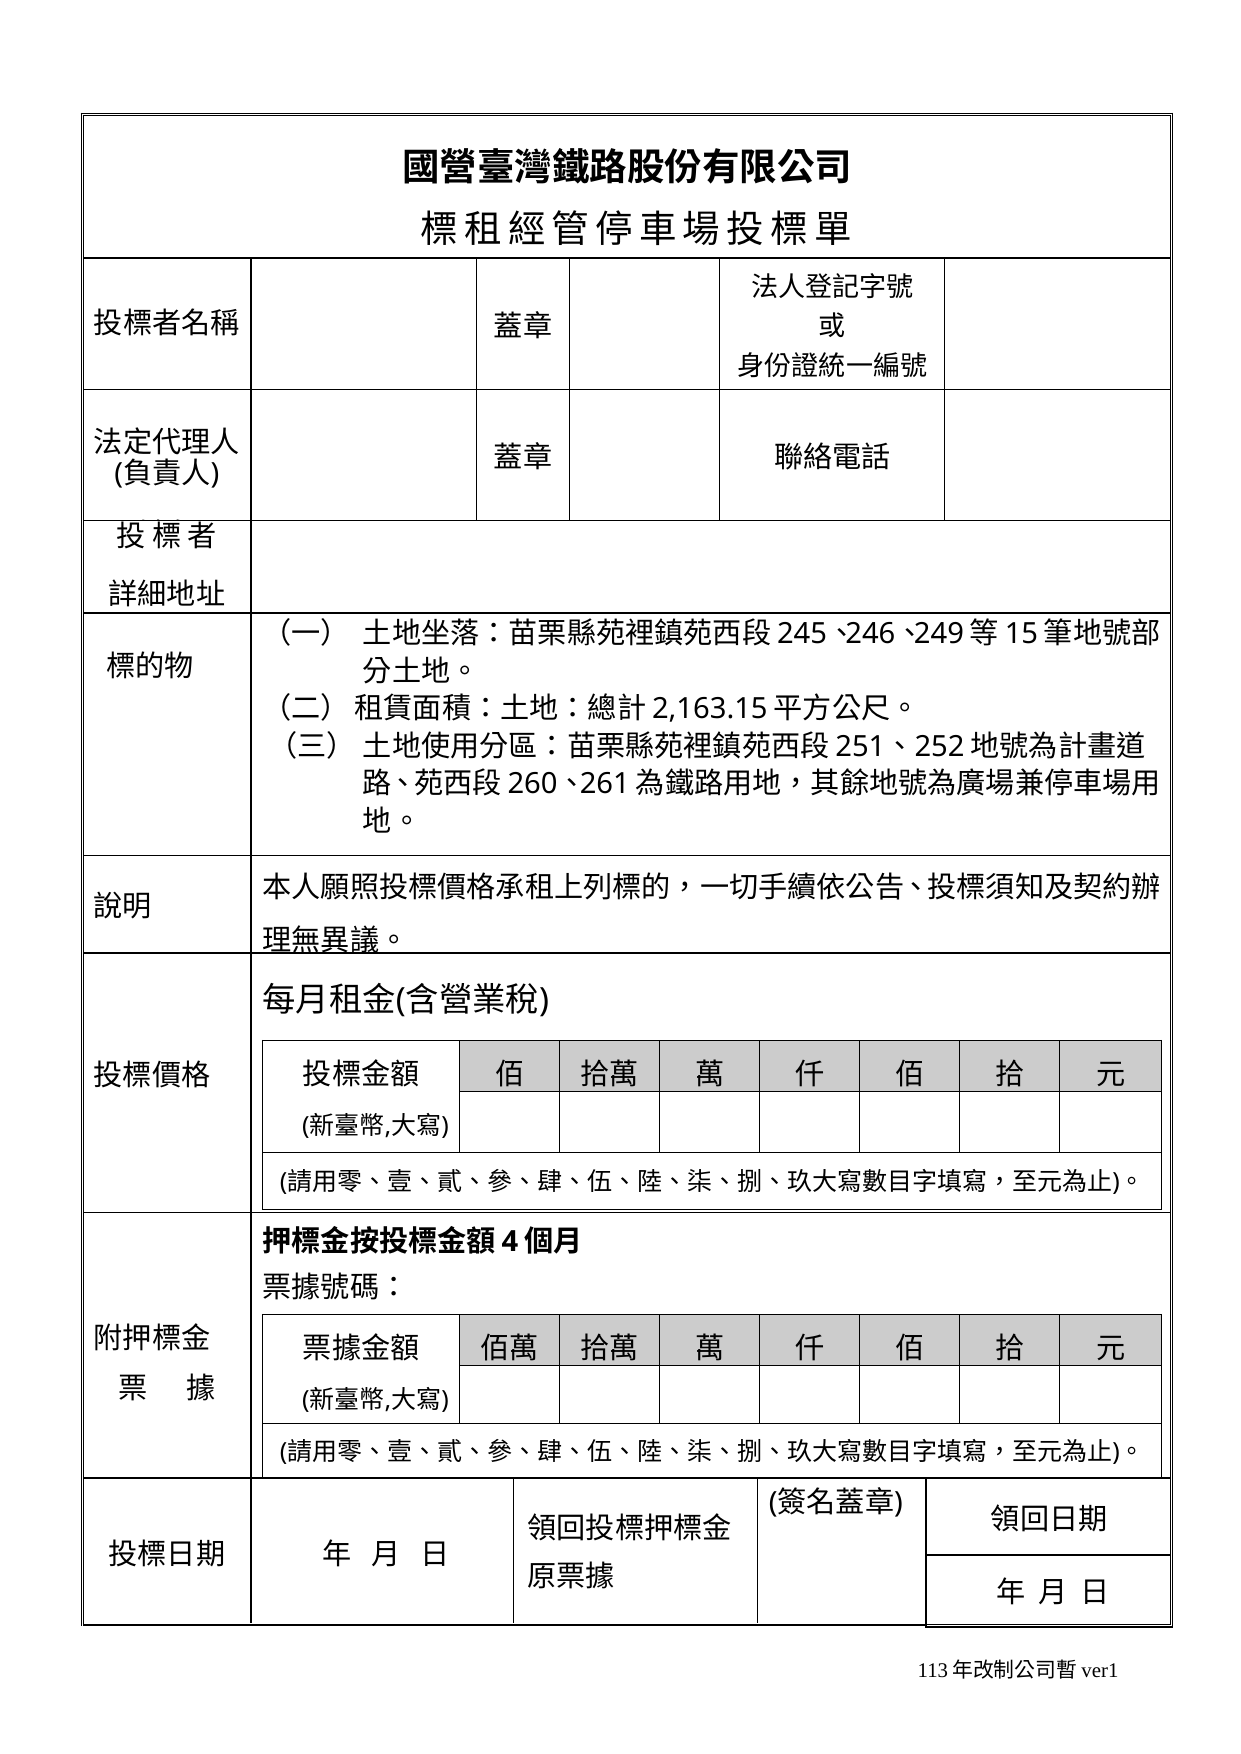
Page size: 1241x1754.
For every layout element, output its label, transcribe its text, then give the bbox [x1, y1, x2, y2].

table_header 仟 [760, 1315, 859, 1365]
table_header 仟 [760, 1041, 859, 1091]
table_cell [660, 1366, 759, 1423]
table_header 票據金額 (新臺幣,大寫) [263, 1315, 459, 1423]
table_cell 投 標 者 詳細地址 [84, 521, 250, 612]
table_cell [252, 390, 476, 520]
table_header 拾萬 [560, 1041, 659, 1091]
table_header 拾 [960, 1315, 1059, 1365]
table_header 投標金額 (新臺幣,大寫) [263, 1041, 459, 1152]
table_cell (請用零、壹、貳、參、肆、伍、陸、柒、捌、玖大寫數目字填寫，至元為止)。 [263, 1424, 1161, 1477]
table_cell 蓋章 [477, 259, 569, 389]
table_cell [1060, 1366, 1161, 1423]
table_cell [252, 259, 476, 389]
table_cell (簽名蓋章) [757, 1479, 925, 1624]
table_cell (請用零、壹、貳、參、肆、伍、陸、柒、捌、玖大寫數目字填寫，至元為止)。 [263, 1153, 1161, 1209]
table_cell [860, 1366, 959, 1423]
table_cell [860, 1092, 959, 1152]
table_cell [960, 1366, 1059, 1423]
table_cell [560, 1092, 659, 1152]
table_cell [560, 1366, 659, 1423]
table_cell [945, 259, 1170, 389]
table_cell 說明 [84, 856, 250, 952]
table_cell 領回投標押標金 原票據 [514, 1479, 757, 1624]
table_cell [660, 1092, 759, 1152]
table_cell [960, 1092, 1059, 1152]
table_cell [945, 390, 1170, 520]
table_cell 附押標金 票 據 [84, 1213, 250, 1477]
table_cell 標的物 [84, 614, 250, 854]
table_cell 聯絡電話 [720, 390, 944, 520]
table_cell 法定代理人(負責人) 姓名 [84, 390, 250, 520]
table_cell [1060, 1092, 1161, 1152]
table_cell 每月租金(含營業稅) [252, 954, 1170, 1211]
table_header 元 [1060, 1315, 1161, 1365]
table_cell 領回日期 [927, 1479, 1170, 1554]
table_header 萬 [660, 1041, 759, 1091]
table_cell [460, 1366, 559, 1423]
table_cell 本人願照投標價格承租上列標的，一切手續依公告、投標須知及契約辦理無異議。 [252, 856, 1170, 952]
table_cell [570, 259, 719, 389]
table_cell [760, 1366, 859, 1423]
table_cell 投標日期 [84, 1479, 251, 1624]
table_cell [570, 390, 719, 520]
table_header 元 [1060, 1041, 1161, 1091]
table_cell [252, 521, 1170, 612]
table_header 拾 [960, 1041, 1059, 1091]
table_header 佰萬 [460, 1315, 559, 1365]
table_cell 蓋章 [477, 390, 569, 520]
table_cell 投標價格 [84, 954, 250, 1211]
table_cell 年 月 日 [927, 1556, 1170, 1624]
table_header 佰 [860, 1041, 959, 1091]
table_cell 押標金按投標金額4個月 票據號碼： [252, 1213, 1170, 1477]
table_cell [760, 1092, 859, 1152]
table_cell [460, 1092, 559, 1152]
table_header 拾萬 [560, 1315, 659, 1365]
table_header 萬 [660, 1315, 759, 1365]
table_header 國營臺灣鐵路股份有限公司 標租經管停車場投標單 [84, 116, 1170, 257]
table_cell 投標者名稱 [84, 259, 250, 389]
table_header 佰 [460, 1041, 559, 1091]
table_cell 年 月 日 [251, 1479, 513, 1624]
table_cell 土地坐落：苗栗縣苑裡鎮苑西段245、246、249等15筆地號部分土地。 租賃面積：土地：總計2,163.15平方公尺。 土地使用分區：苗栗縣苑裡鎮苑西段251、252地號為計畫道路、苑西段260、261為鐵路用地，其餘地號為廣場兼停車場用地。 [252, 614, 1170, 854]
table_header 佰 [860, 1315, 959, 1365]
table_cell 法人登記字號 或 身份證統一編號 [720, 259, 944, 389]
